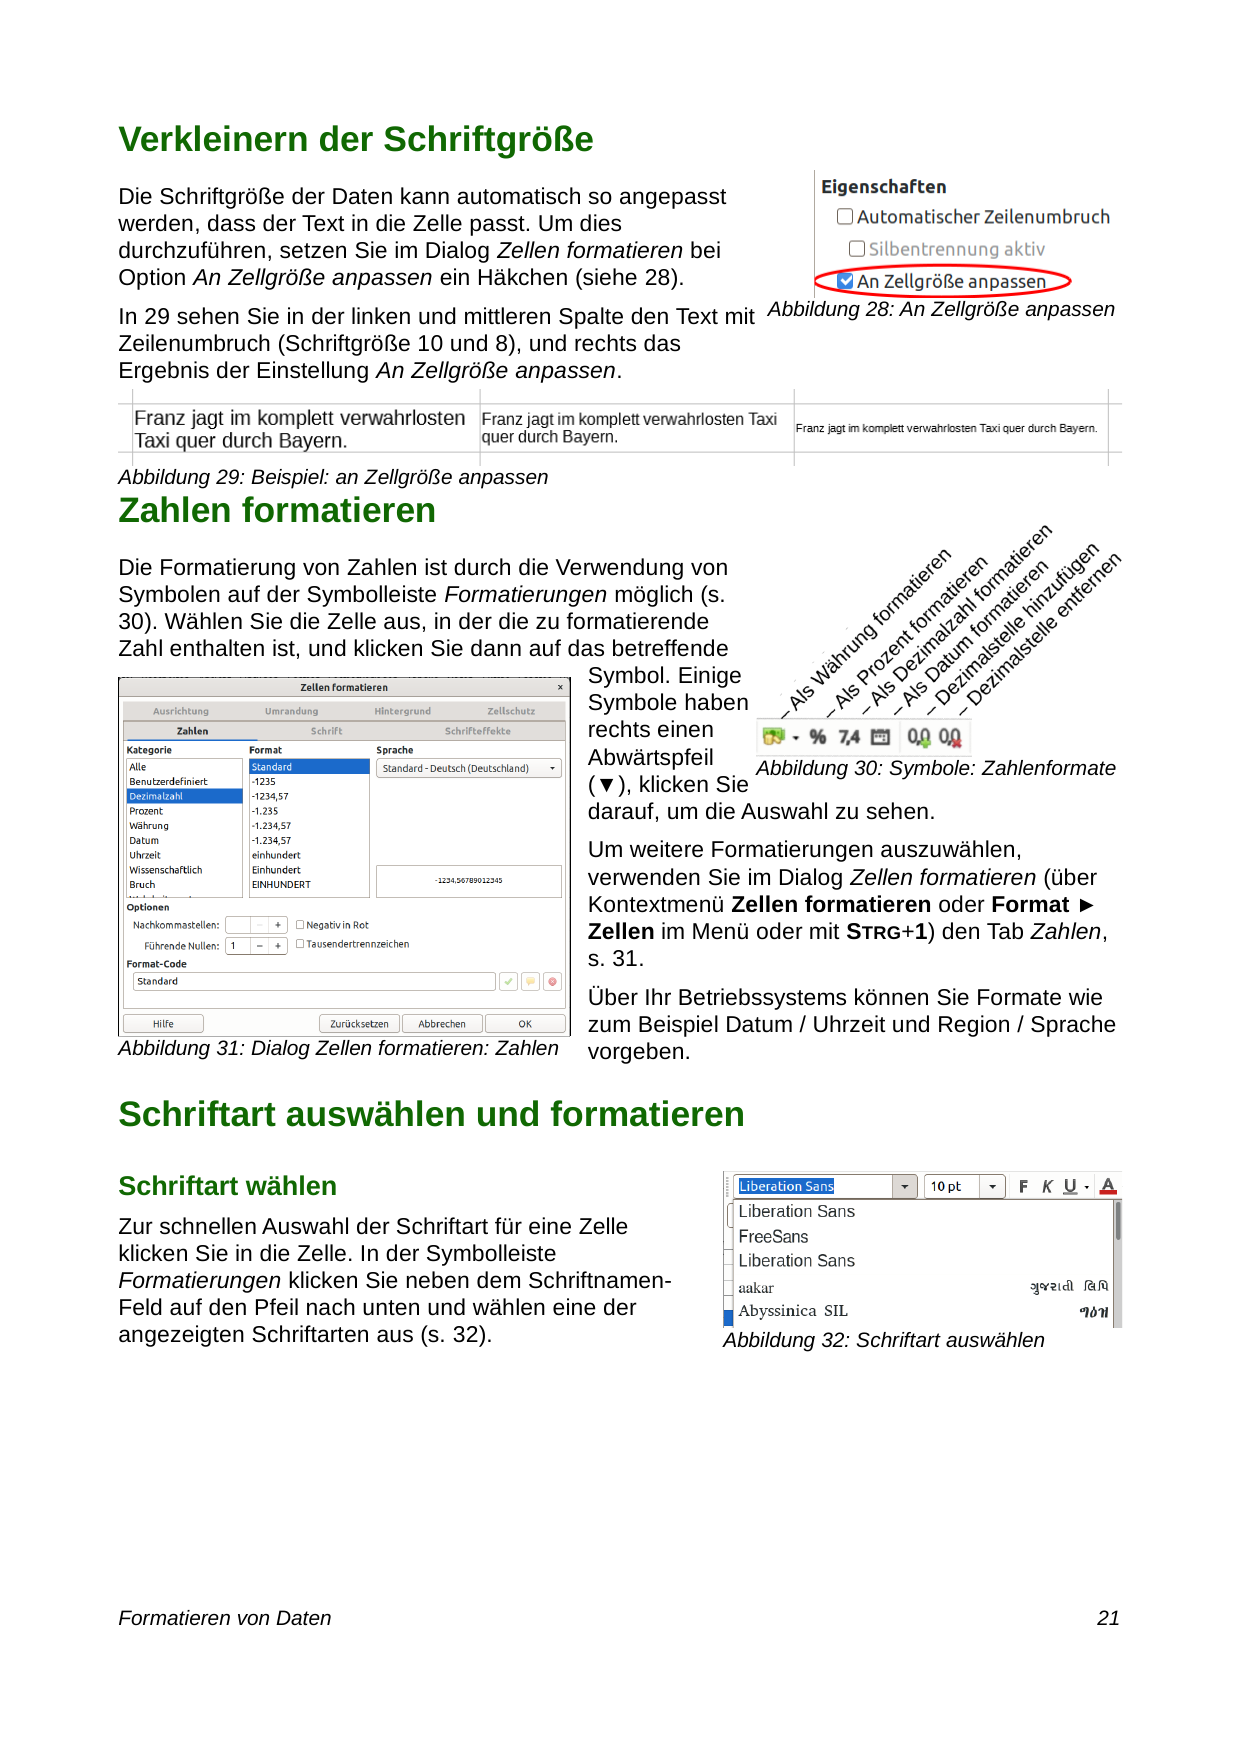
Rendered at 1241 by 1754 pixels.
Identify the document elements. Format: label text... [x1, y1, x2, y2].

text Zur schnellen Auswahl der Schriftart für eine Zelle klicken Sie in die Zelle. In der Symbolleiste Formatierungen klicken Sie neben dem Schriftnamen-Feld auf den Pfeil nach unten und wählen eine der angezeigten Schriftarten aus (s. Abbildung 32). [118, 1212, 723, 1348]
picture [723, 1171, 1123, 1328]
picture [119, 677, 570, 1037]
text Abbildung 28: An Zellgröße anpassen [768, 170, 1122, 321]
subtitle Schriftart auswählen und formatieren [118, 1094, 1122, 1134]
subtitle Verkleinern der Schriftgröße [118, 118, 1122, 159]
text Um weitere Formatierungen auszuwählen, verwenden Sie im Dialog Zellen formatieren (über Kontextmenü Zellen formatieren oder Format ► Zellen im Menü oder mit Strg+1) den Tab Zahlen, s. Abbildung 31. [571, 836, 1122, 971]
text In Abbildung 29 sehen Sie in der linken und mittleren Spalte den Text mit Zeilenumbruch (Schriftgröße 10 und 8), und rechts das Ergebnis der Einstellung An Zellgröße anpassen. [118, 302, 1122, 383]
text Abbildung 32: Schriftart auswählen [723, 1328, 1122, 1352]
text Über Ihr Betriebssystems können Sie Formate wie zum Beispiel Datum / Uhrzeit und Region / Sprache vorgeben. [118, 983, 1122, 1064]
text Abbildung 31: Dialog Zellen formatieren: Zahlen [118, 1037, 570, 1060]
picture [118, 389, 1123, 466]
picture [814, 170, 1122, 298]
subtitle Schriftart wählen [118, 1170, 1122, 1201]
text Abbildung 30: Symbole: Zahlenformate [756, 757, 1122, 780]
text Die Formatierung von Zahlen ist durch die Verwendung von Symbolen auf der Symbolleiste Formatierungen möglich (s. Abbildung 30). Wählen Sie die Zelle aus, in der die zu formatierende Zahl enthalten ist, und klicken Sie dann auf das betreffende Symbol. Einige Symbole haben rechts einen Abwärtspfeil (▼), klicken Sie darauf, um die Auswahl zu sehen. [118, 553, 1122, 824]
text Abbildung 29: Beispiel: an Zellgröße anpassen [118, 466, 1122, 489]
subtitle Zahlen formatieren [118, 489, 1122, 530]
text Die Schriftgröße der Daten kann automatisch so angepasst werden, dass der Text in die Zelle passt. Um dies durchzuführen, setzen Sie im Dialog Zellen formatieren bei Option An Zellgröße anpassen ein Häkchen (siehe Abbildung 28). [118, 182, 768, 291]
picture [756, 523, 1123, 757]
